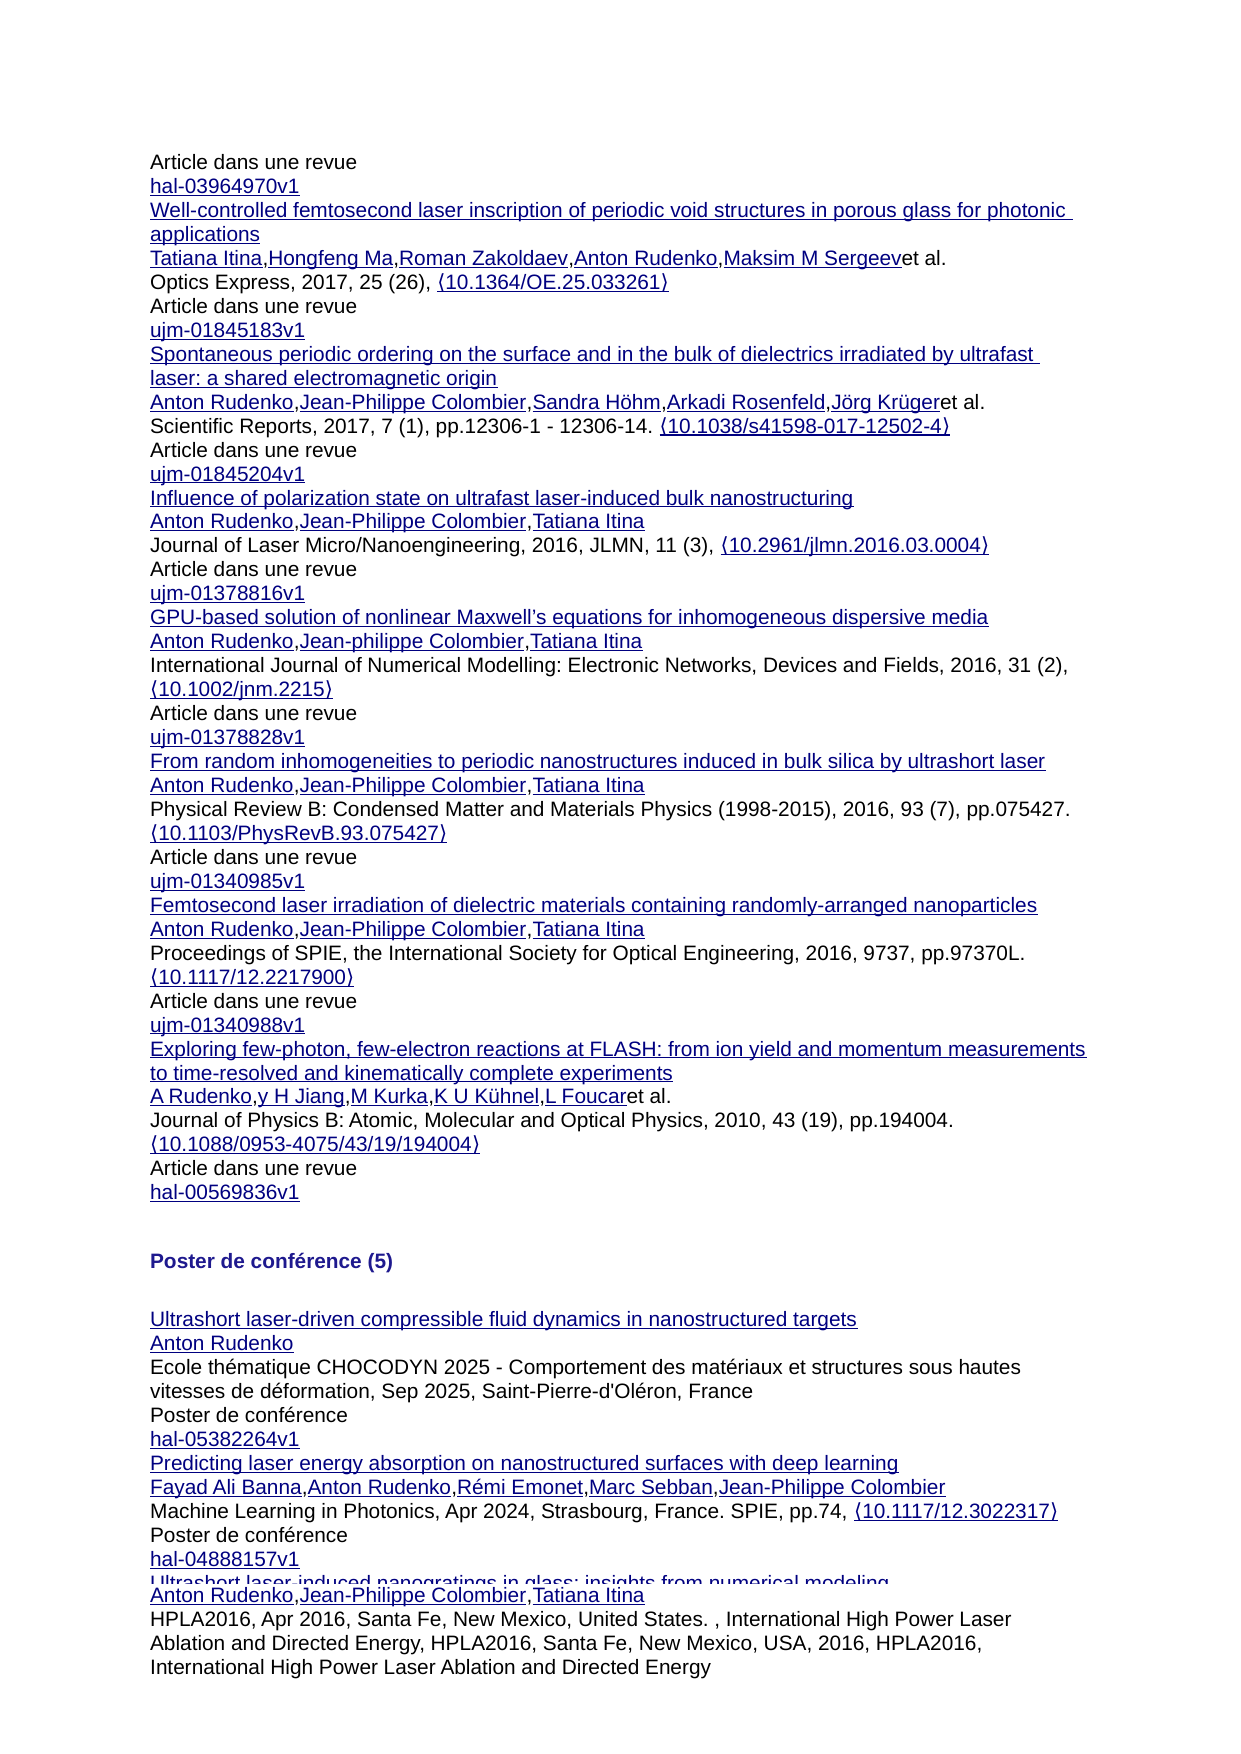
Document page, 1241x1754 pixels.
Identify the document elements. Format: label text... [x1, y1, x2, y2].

table_cell Spontaneous periodic ordering on the surface and in the bulk of dielectrics irradiated by ultrafast laser: a shared electromagnetic origin Anton Rudenko,Jean-Philippe Colombier,Sandra Höhm,Arkadi Rosenfeld,Jörg Krügeret al. Scientific Reports, 2017, 7 (1), pp.12306-1 - 12306-14. ⟨10.1038/s41598-017-12502-4⟩ Article dans une revue ujm-01845204v1 [150, 342, 1090, 485]
table_cell Ultrashort laser-induced nanogratings in glass: insights from numerical modeling Anton Rudenko,Jean-Philippe Colombier,Tatiana Itina HPLA2016, Apr 2016, Santa Fe, New Mexico, United States. , International High Power Laser Ablation and Directed Energy, HPLA2016, Santa Fe, New Mexico, USA, 2016, HPLA2016, International High Power Laser Ablation and Directed Energy [150, 1571, 1090, 1679]
table_cell GPU-based solution of nonlinear Maxwell’s equations for inhomogeneous dispersive media Anton Rudenko,Jean‐philippe Colombier,Tatiana Itina International Journal of Numerical Modelling: Electronic Networks, Devices and Fields, 2016, 31 (2), ⟨10.1002/jnm.2215⟩ Article dans une revue ujm-01378828v1 [150, 605, 1090, 749]
table_cell From random inhomogeneities to periodic nanostructures induced in bulk silica by ultrashort laser Anton Rudenko,Jean-Philippe Colombier,Tatiana Itina Physical Review B: Condensed Matter and Materials Physics (1998-2015), 2016, 93 (7), pp.075427. ⟨10.1103/PhysRevB.93.075427⟩ Article dans une revue ujm-01340985v1 [150, 749, 1090, 893]
table_cell Exploring few-photon, few-electron reactions at FLASH: from ion yield and momentum measurements to time-resolved and kinematically complete experiments A Rudenko,y H Jiang,M Kurka,K U Kühnel,L Foucaret al. Journal of Physics B: Atomic, Molecular and Optical Physics, 2010, 43 (19), pp.194004. ⟨10.1088/0953-4075/43/19/194004⟩ Article dans une revue hal-00569836v1 [150, 1036, 1090, 1204]
table_cell Well-controlled femtosecond laser inscription of periodic void structures in porous glass for photonic applications Tatiana Itina,Hongfeng Ma,Roman Zakoldaev,Anton Rudenko,Maksim M Sergeevet al. Optics Express, 2017, 25 (26), ⟨10.1364/OE.25.033261⟩ Article dans une revue ujm-01845183v1 [150, 198, 1090, 342]
table_cell Article dans une revue hal-03964970v1 [150, 150, 1090, 198]
table_cell Predicting laser energy absorption on nanostructured surfaces with deep learning Fayad Ali Banna,Anton Rudenko,Rémi Emonet,Marc Sebban,Jean-Philippe Colombier Machine Learning in Photonics, Apr 2024, Strasbourg, France. SPIE, pp.74, ⟨10.1117/12.3022317⟩ Poster de conférence hal-04888157v1 [150, 1451, 1090, 1571]
table_cell Femtosecond laser irradiation of dielectric materials containing randomly-arranged nanoparticles Anton Rudenko,Jean-Philippe Colombier,Tatiana Itina Proceedings of SPIE, the International Society for Optical Engineering, 2016, 9737, pp.97370L. ⟨10.1117/12.2217900⟩ Article dans une revue ujm-01340988v1 [150, 893, 1090, 1036]
table_header Ultrashort laser-driven compressible fluid dynamics in nanostructured targets Anton Rudenko Ecole thématique CHOCODYN 2025 - Comportement des matériaux et structures sous hautes vitesses de déformation, Sep 2025, Saint-Pierre-d'Oléron, France Poster de conférence hal-05382264v1 [150, 1307, 1090, 1451]
table_cell Influence of polarization state on ultrafast laser-induced bulk nanostructuring Anton Rudenko,Jean-Philippe Colombier,Tatiana Itina Journal of Laser Micro/Nanoengineering, 2016, JLMN, 11 (3), ⟨10.2961/jlmn.2016.03.0004⟩ Article dans une revue ujm-01378816v1 [150, 485, 1090, 605]
subtitle Poster de conférence (5) [150, 1249, 1090, 1273]
